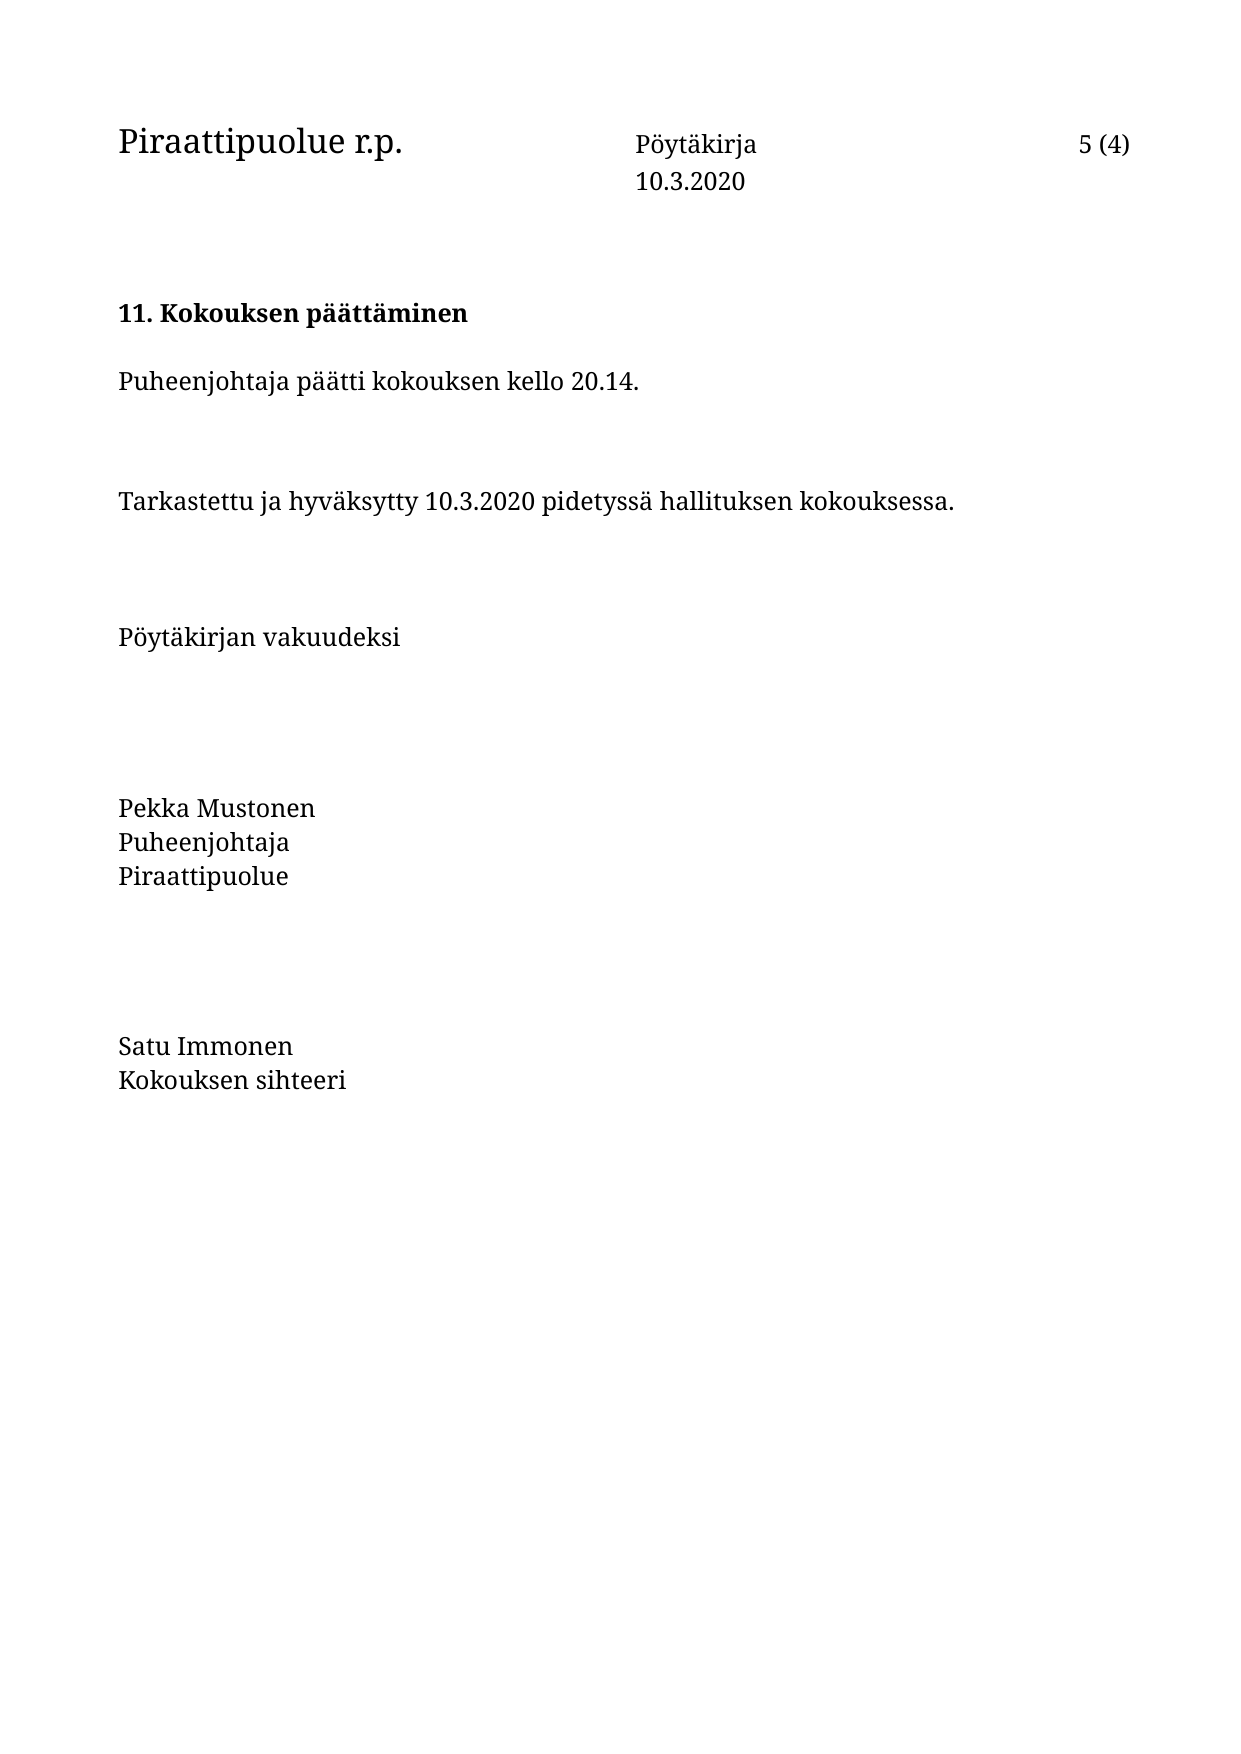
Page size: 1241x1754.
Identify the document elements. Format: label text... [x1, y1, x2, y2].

text 11. Kokouksen päättäminen [118, 295, 1122, 329]
text Puheenjohtaja päätti kokouksen kello 20.14. [118, 363, 1122, 397]
text Satu Immonen [118, 1029, 1122, 1063]
text Pekka Mustonen [118, 790, 1122, 824]
text Kokouksen sihteeri [118, 1063, 1122, 1097]
text Piraattipuolue [118, 858, 1122, 892]
text Puheenjohtaja [118, 824, 1122, 858]
text Tarkastettu ja hyväksytty 10.3.2020 pidetyssä hallituksen kokouksessa. [118, 484, 1122, 518]
text Pöytäkirjan vakuudeksi [118, 620, 1122, 654]
